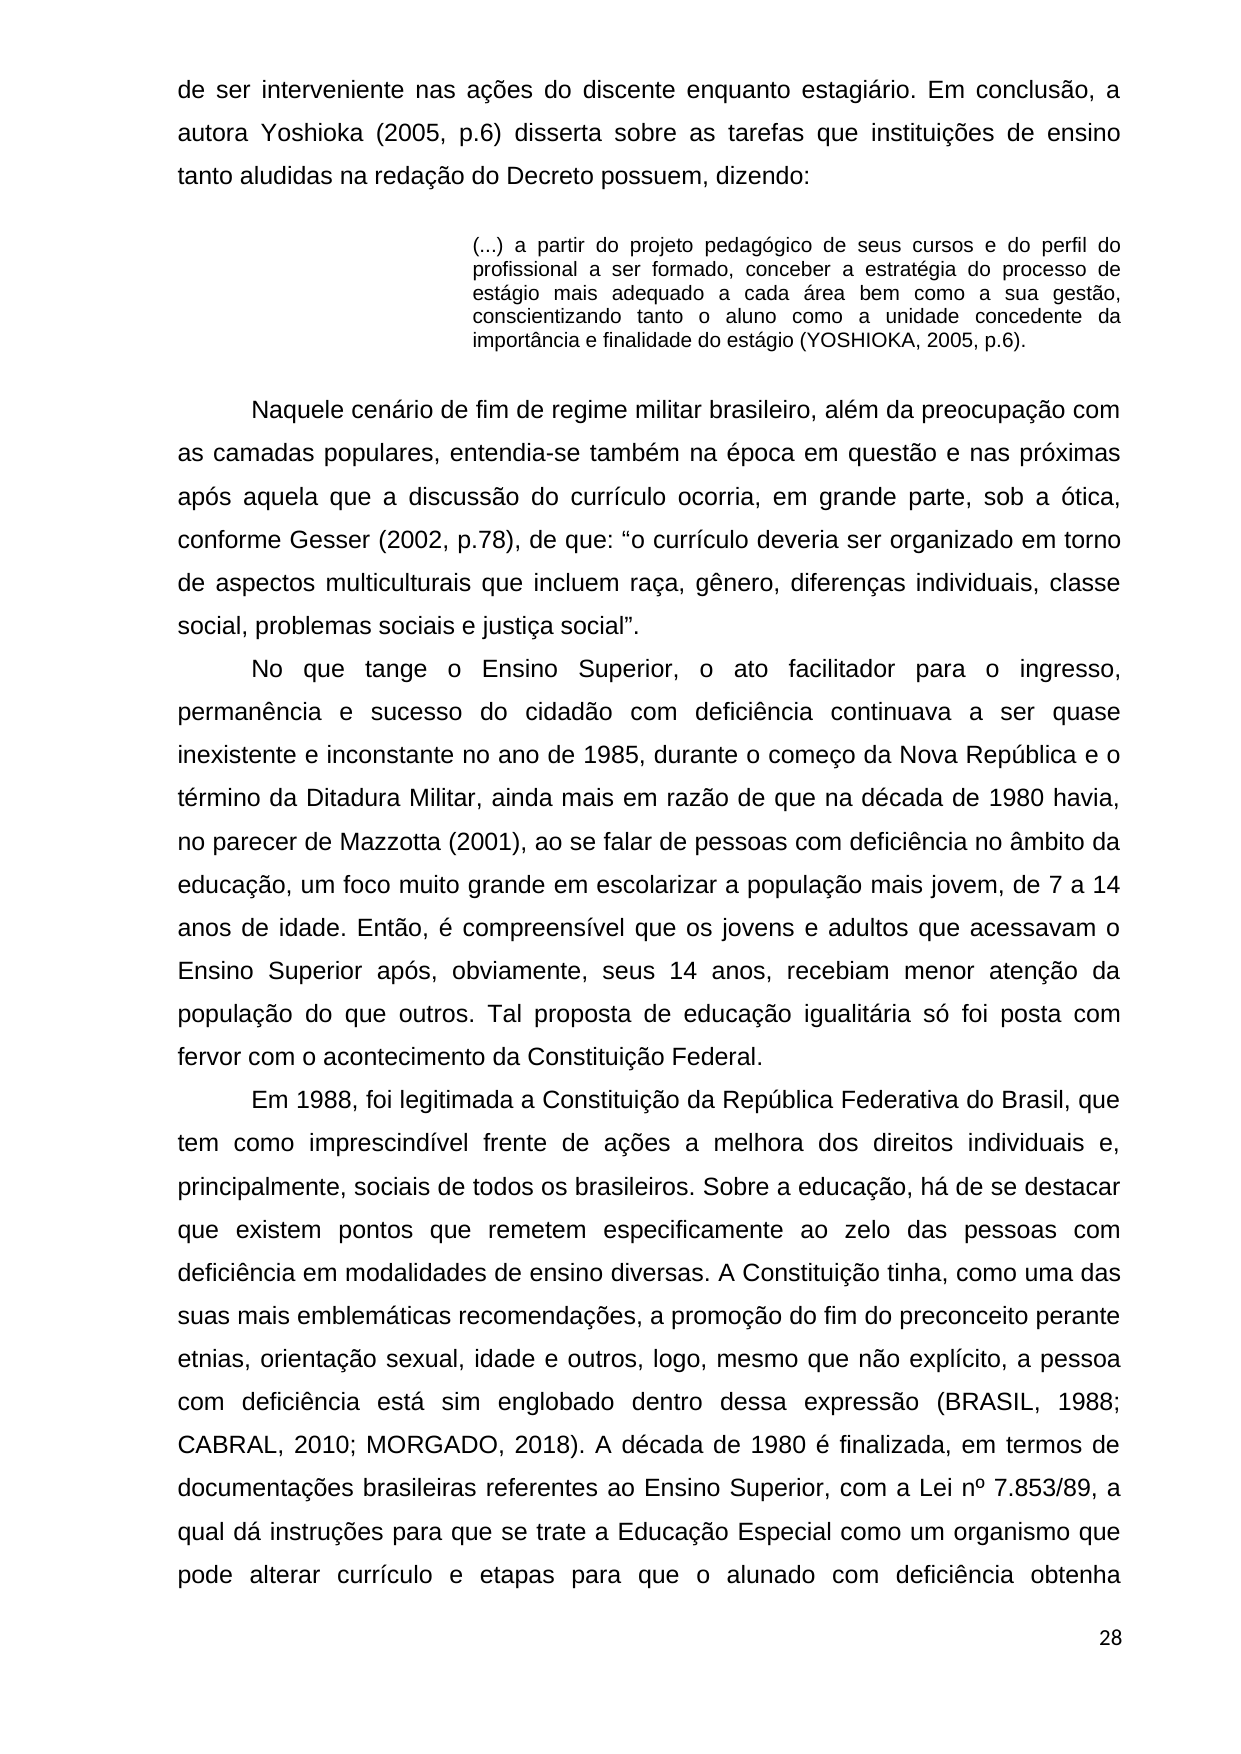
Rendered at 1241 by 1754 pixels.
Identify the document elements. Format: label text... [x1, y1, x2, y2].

text de ser interveniente nas ações do discente enquanto estagiário. Em conclusão, a autora Yoshioka (2005, p.6) disserta sobre as tarefas que instituições de ensino tanto aludidas na redação do Decreto possuem, dizendo: [177, 75, 1122, 190]
text Naquele cenário de fim de regime militar brasileiro, além da preocupação com as camadas populares, entendia-se também na época em questão e nas próximas após aquela que a discussão do currículo ocorria, em grande parte, sob a ótica, conforme Gesser (2002, p.78), de que: “o currículo deveria ser organizado em torno de aspectos multiculturais que incluem raça, gênero, diferenças individuais, classe social, problemas sociais e justiça social”. [177, 395, 1122, 640]
text No que tange o Ensino Superior, o ato facilitador para o ingresso, permanência e sucesso do cidadão com deficiência continuava a ser quase inexistente e inconstante no ano de 1985, durante o começo da Nova República e o término da Ditadura Militar, ainda mais em razão de que na década de 1980 havia, no parecer de Mazzotta (2001), ao se falar de pessoas com deficiência no âmbito da educação, um foco muito grande em escolarizar a população mais jovem, de 7 a 14 anos de idade. Então, é compreensível que os jovens e adultos que acessavam o Ensino Superior após, obviamente, seus 14 anos, recebiam menor atenção da população do que outros. Tal proposta de educação igualitária só foi posta com fervor com o acontecimento da Constituição Federal. [177, 654, 1122, 1071]
text (...) a partir do projeto pedagógico de seus cursos e do perfil do profissional a ser formado, conceber a estratégia do processo de estágio mais adequado a cada área bem como a sua gestão, conscientizando tanto o aluno como a unidade concedente da importância e finalidade do estágio (YOSHIOKA, 2005, p.6). [472, 232, 1122, 352]
text Em 1988, foi legitimada a Constituição da República Federativa do Brasil, que tem como imprescindível frente de ações a melhora dos direitos individuais e, principalmente, sociais de todos os brasileiros. Sobre a educação, há de se destacar que existem pontos que remetem especificamente ao zelo das pessoas com deficiência em modalidades de ensino diversas. A Constituição tinha, como uma das suas mais emblemáticas recomendações, a promoção do fim do preconceito perante etnias, orientação sexual, idade e outros, logo, mesmo que não explícito, a pessoa com deficiência está sim englobado dentro dessa expressão (BRASIL, 1988; CABRAL, 2010; MORGADO, 2018). A década de 1980 é finalizada, em termos de documentações brasileiras referentes ao Ensino Superior, com a Lei nº 7.853/89, a qual dá instruções para que se trate a Educação Especial como um organismo que pode alterar currículo e etapas para que o alunado com deficiência obtenha [177, 1085, 1122, 1588]
